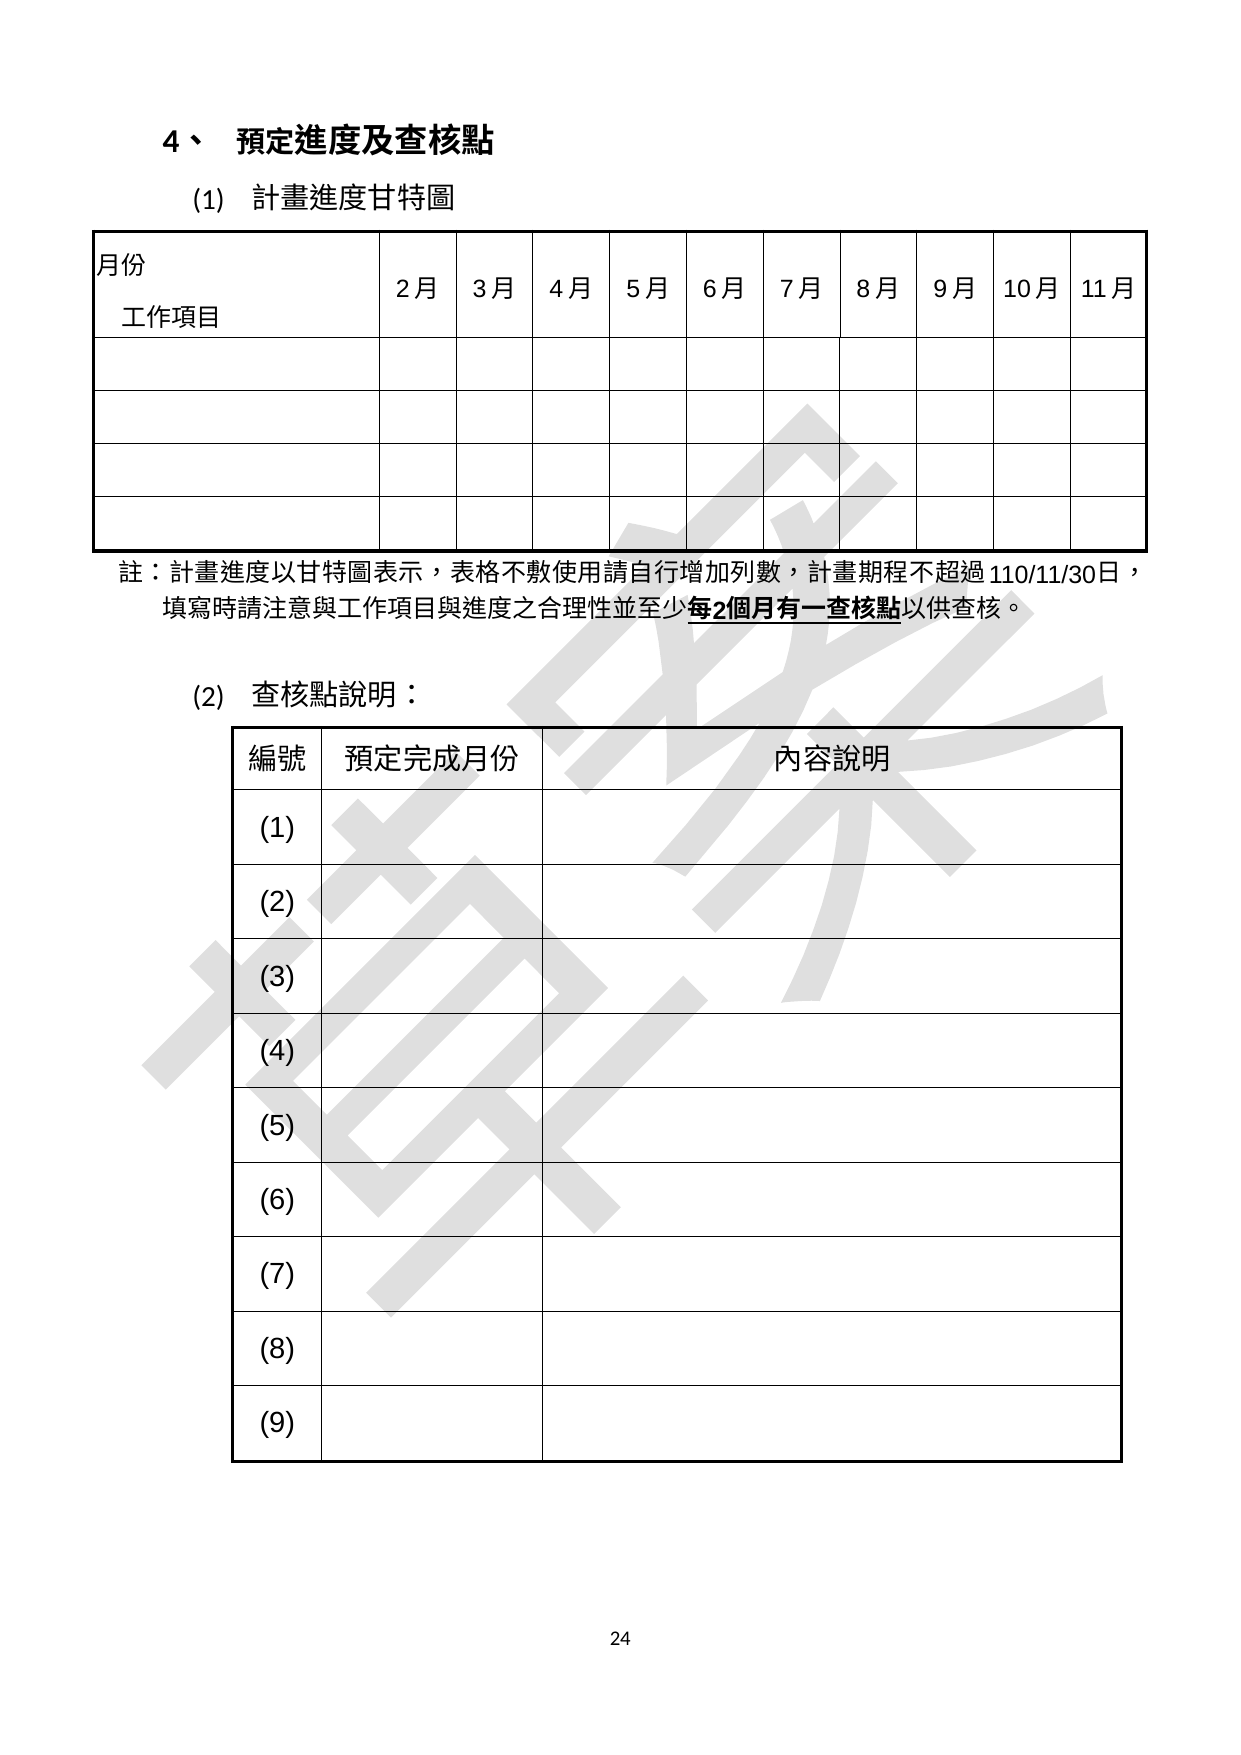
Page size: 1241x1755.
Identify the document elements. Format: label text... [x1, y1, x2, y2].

table_cell [764, 391, 839, 443]
table_cell [994, 444, 1070, 496]
table_cell [380, 338, 456, 390]
table_cell [917, 338, 993, 390]
table_cell [764, 454, 839, 496]
table_cell [322, 1014, 426, 1087]
text 註：計畫進度以甘特圖表示，表格不敷使用請自行增加列數，計畫期程不超過110/11/30日，填寫時請注意與工作項目與進度之合理性並至少每2個月有一查核點以供查核。 [650, 553, 783, 622]
table_cell [994, 338, 1070, 390]
table_cell [610, 444, 686, 496]
table_cell [234, 939, 266, 964]
table_cell [474, 1175, 542, 1236]
table_cell [543, 1014, 643, 1087]
table_cell [234, 1386, 321, 1459]
table_header 5月 [610, 233, 686, 337]
table_cell [786, 811, 839, 864]
table_cell [687, 444, 763, 496]
table_cell [234, 1088, 321, 1162]
table_cell [543, 1312, 1120, 1385]
table_cell [840, 497, 916, 549]
table_cell [562, 1088, 1120, 1162]
table_cell [1071, 391, 1145, 443]
table_header 內容說明 [757, 729, 834, 789]
table_cell [472, 960, 542, 1013]
table_cell [687, 391, 763, 443]
table_cell [322, 1237, 420, 1311]
list 計畫進度甘特圖 [192, 175, 1004, 217]
table_cell [506, 1088, 542, 1121]
table_cell [409, 790, 542, 864]
table_cell [436, 1119, 508, 1162]
text 註：計畫進度以甘特圖表示，表格不敷使用請自行增加列數，計畫期程不超過110/11/30日，填寫時請注意與工作項目與進度之合理性並至少每2個月有一查核點以供查核。 [825, 553, 1122, 625]
table_cell [322, 1386, 542, 1459]
table_cell [95, 444, 379, 496]
table_cell [511, 1056, 542, 1087]
table_cell [437, 905, 502, 938]
table_cell [840, 391, 916, 443]
table_cell [457, 497, 532, 549]
table_cell [398, 1014, 537, 1087]
table_cell [322, 1312, 542, 1385]
table_cell [294, 1054, 321, 1087]
table_cell [687, 497, 712, 522]
table_cell [610, 391, 686, 443]
table_cell [322, 865, 340, 883]
table_cell [95, 497, 379, 549]
list [803, 671, 929, 713]
table_cell [994, 391, 1070, 443]
table_cell [380, 391, 456, 443]
list [936, 671, 1004, 713]
table_cell [994, 497, 1070, 549]
table_cell [377, 1163, 388, 1169]
table_header 月份 工作項目 [95, 233, 379, 337]
table_cell [274, 978, 281, 984]
list [697, 671, 782, 713]
table_cell [399, 1237, 542, 1311]
table_cell [1071, 338, 1145, 390]
table_cell [687, 338, 763, 390]
table_header 內容說明 [594, 729, 755, 789]
table_cell [234, 865, 321, 938]
table_header 內容說明 [900, 729, 1120, 789]
table_cell [543, 1386, 1120, 1459]
table_cell [322, 1163, 494, 1236]
table_cell [380, 497, 456, 549]
table_cell [322, 790, 415, 864]
table_cell [764, 338, 839, 390]
table_cell [234, 790, 321, 864]
table_cell [623, 1014, 1120, 1087]
table_header 編號 [234, 729, 321, 789]
table_cell [840, 338, 916, 390]
table_cell [697, 790, 810, 864]
table_cell [610, 338, 686, 390]
table_cell [457, 444, 532, 496]
table_cell [234, 1237, 321, 1311]
table_cell [917, 444, 993, 496]
table_cell [764, 497, 839, 549]
table_cell [234, 1018, 264, 1087]
table_cell [349, 1088, 463, 1162]
table_cell [561, 939, 1120, 1013]
table_cell [533, 338, 609, 390]
table_cell [846, 865, 1120, 938]
table_header 預定完成月份 [322, 729, 542, 789]
table_cell [710, 497, 763, 549]
list 查核點說明： [192, 671, 538, 713]
table_header 2月 [380, 233, 456, 337]
table_cell [543, 1163, 1120, 1236]
table_cell [95, 391, 379, 443]
table_header 內容說明 [543, 729, 607, 789]
table_cell [1071, 497, 1145, 549]
table_cell [533, 444, 609, 496]
list [556, 671, 662, 713]
table_header 內容說明 [909, 729, 967, 740]
list 預定進度及查核點 [162, 114, 1122, 162]
table_cell [610, 497, 686, 549]
table_cell [322, 865, 463, 938]
table_cell [543, 1237, 1120, 1311]
table_cell [302, 1088, 321, 1107]
table_cell [95, 338, 379, 390]
table_cell [273, 1044, 279, 1053]
table_cell [322, 1088, 352, 1113]
table_header 3月 [457, 233, 532, 337]
table_header 內容說明 [857, 729, 871, 736]
table_cell [234, 1312, 321, 1385]
table_cell [533, 391, 609, 443]
table_cell [918, 790, 1120, 864]
table_cell [917, 391, 993, 443]
table_cell [543, 865, 831, 938]
table_cell [234, 1163, 321, 1236]
table_cell [840, 444, 916, 496]
table_cell [362, 939, 501, 1013]
table_header 8月 [841, 233, 916, 337]
table_cell [543, 790, 713, 864]
table_header 4月 [533, 233, 609, 337]
table_cell [917, 497, 993, 549]
table_header 9月 [917, 233, 993, 337]
text 註：計畫進度以甘特圖表示，表格不敷使用請自行增加列數，計畫期程不超過110/11/30日，填寫時請注意與工作項目與進度之合理性並至少每2個月有一查核點以供查核。 [118, 553, 632, 625]
table_cell [267, 939, 321, 1013]
table_cell [487, 865, 542, 920]
table_header 6月 [687, 233, 763, 337]
table_header 11月 [1071, 233, 1145, 337]
table_cell [543, 979, 558, 1008]
table_header 7月 [764, 233, 840, 337]
table_header 10月 [994, 233, 1070, 337]
table_cell [380, 444, 456, 496]
table_cell [543, 1088, 569, 1114]
table_cell [1071, 444, 1145, 496]
table_cell [866, 802, 935, 864]
table_cell [533, 497, 609, 549]
table_cell [322, 939, 389, 1006]
table_cell [457, 391, 532, 443]
table_cell [263, 1014, 314, 1062]
table_cell [457, 338, 532, 390]
